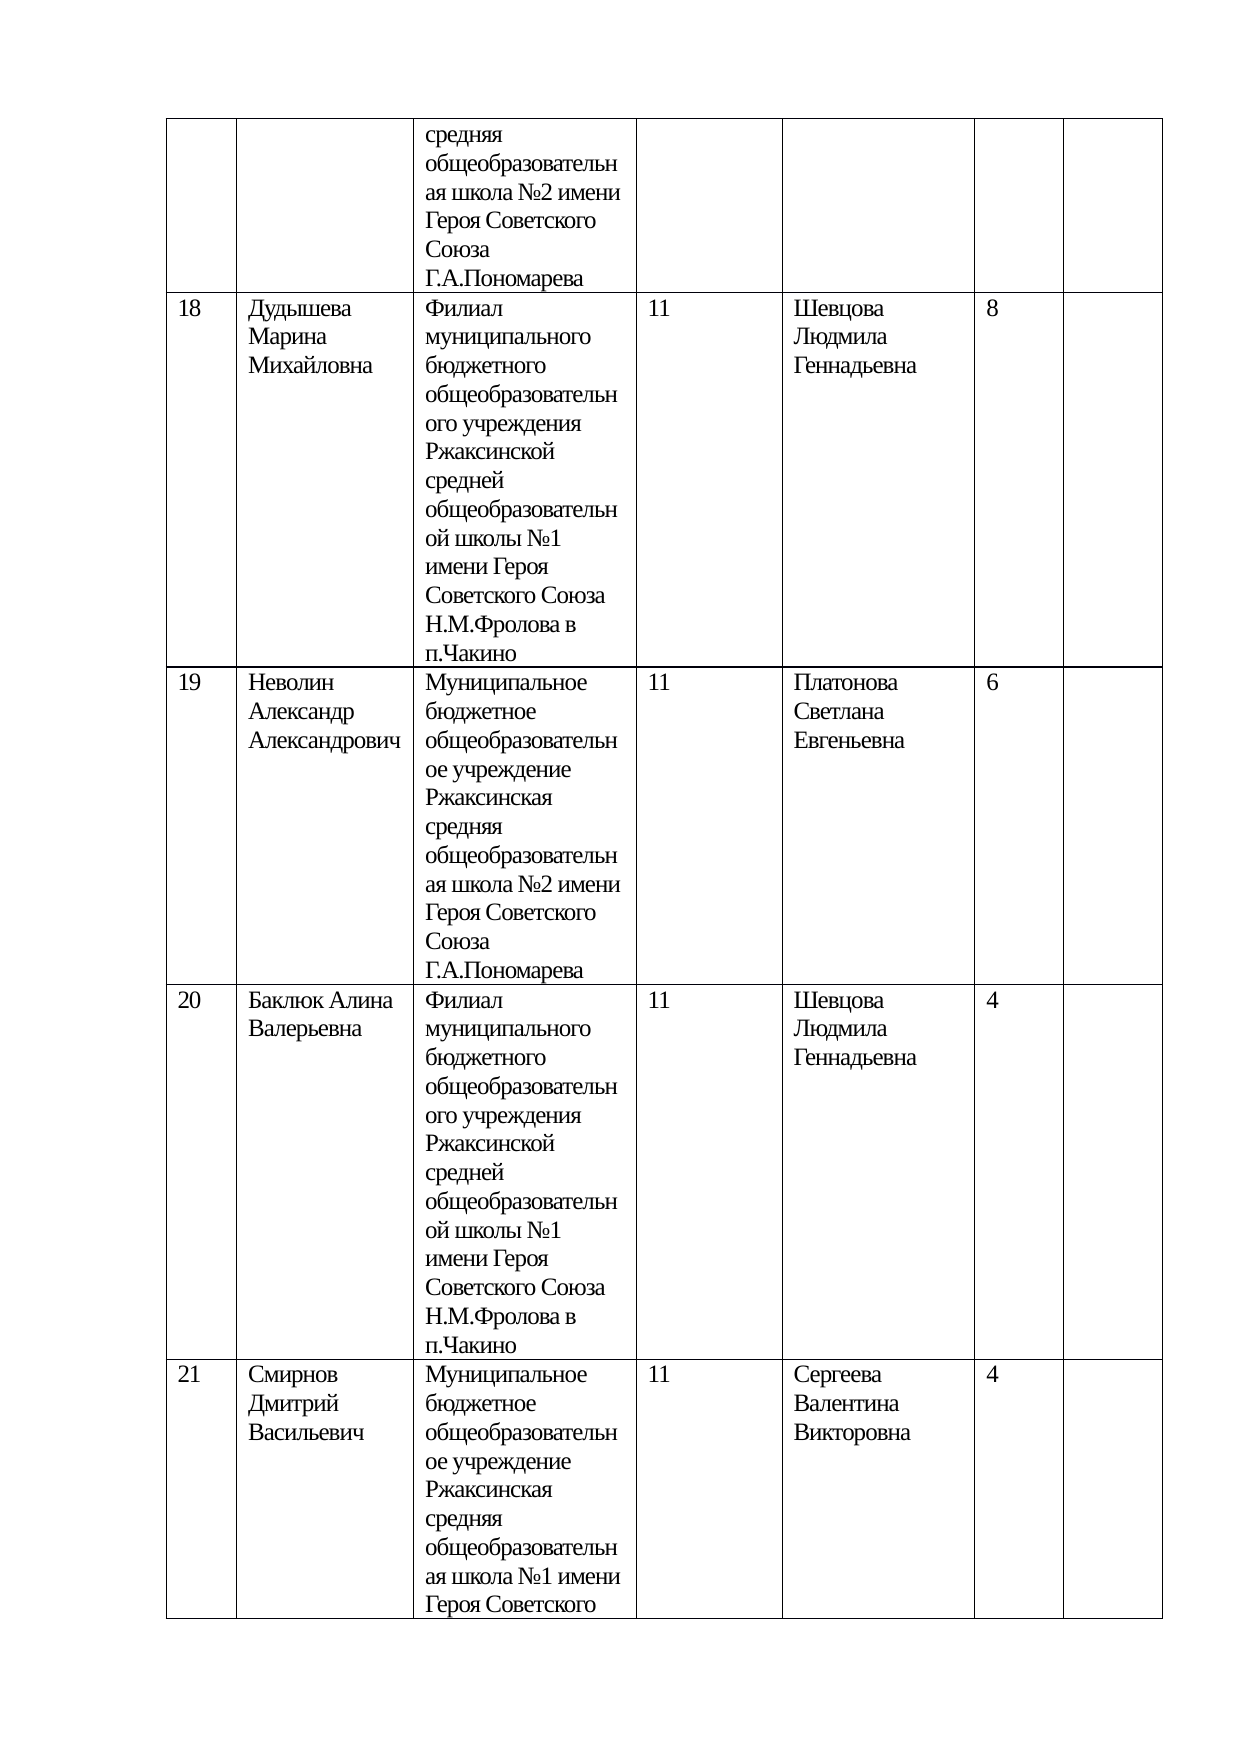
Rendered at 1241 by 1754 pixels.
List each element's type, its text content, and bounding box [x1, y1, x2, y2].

table_cell [637, 119, 782, 292]
table_cell [1064, 668, 1162, 984]
table_cell 8 [975, 293, 1063, 666]
table_cell 4 [975, 1360, 1063, 1618]
table_cell Филиал муниципального бюджетного общеобразовательного учреждения Ржаксинской средней общеобразовательной школы №1 имени Героя Советского Союза Н.М.Фролова в п.Чакино [414, 293, 636, 666]
table_cell 11 [637, 668, 782, 984]
table_cell Шевцова Людмила Геннадьевна [783, 985, 974, 1358]
table_cell Муниципальное бюджетное общеобразовательное учреждение Ржаксинская средняя общеобразовательная школа №2 имени Героя Советского Союза Г.А.Пономарева [414, 668, 636, 984]
table_cell Баклюк Алина Валерьевна [237, 985, 413, 1358]
table_cell Неволин Александр Александрович [237, 668, 413, 984]
table_cell Сергеева Валентина Викторовна [783, 1360, 974, 1618]
table_cell средняя общеобразовательная школа №2 имени Героя Советского Союза Г.А.Пономарева [414, 119, 636, 292]
table_cell [975, 119, 1063, 292]
table_cell 4 [975, 985, 1063, 1358]
table_cell Смирнов Дмитрий Васильевич [237, 1360, 413, 1618]
table_cell Дудышева Марина Михайловна [237, 293, 413, 666]
table_cell 20 [167, 985, 236, 1358]
table_cell [167, 119, 236, 292]
table_cell Муниципальное бюджетное общеобразовательное учреждение Ржаксинская средняя общеобразовательная школа №1 имени Героя Советского [414, 1360, 636, 1618]
table_cell [1064, 1360, 1162, 1618]
table_cell 19 [167, 668, 236, 984]
table_cell Шевцова Людмила Геннадьевна [783, 293, 974, 666]
table_cell [1064, 119, 1162, 292]
table_cell 11 [637, 1360, 782, 1618]
table_cell 11 [637, 293, 782, 666]
table_cell 6 [975, 668, 1063, 984]
table_cell Филиал муниципального бюджетного общеобразовательного учреждения Ржаксинской средней общеобразовательной школы №1 имени Героя Советского Союза Н.М.Фролова в п.Чакино [414, 985, 636, 1358]
table_cell [1064, 985, 1162, 1358]
table_cell [783, 119, 974, 292]
table_cell 11 [637, 985, 782, 1358]
table_cell [237, 119, 413, 292]
table_cell 18 [167, 293, 236, 666]
table_cell Платонова Светлана Евгеньевна [783, 668, 974, 984]
table_cell [1064, 293, 1162, 666]
table_cell 21 [167, 1360, 236, 1618]
